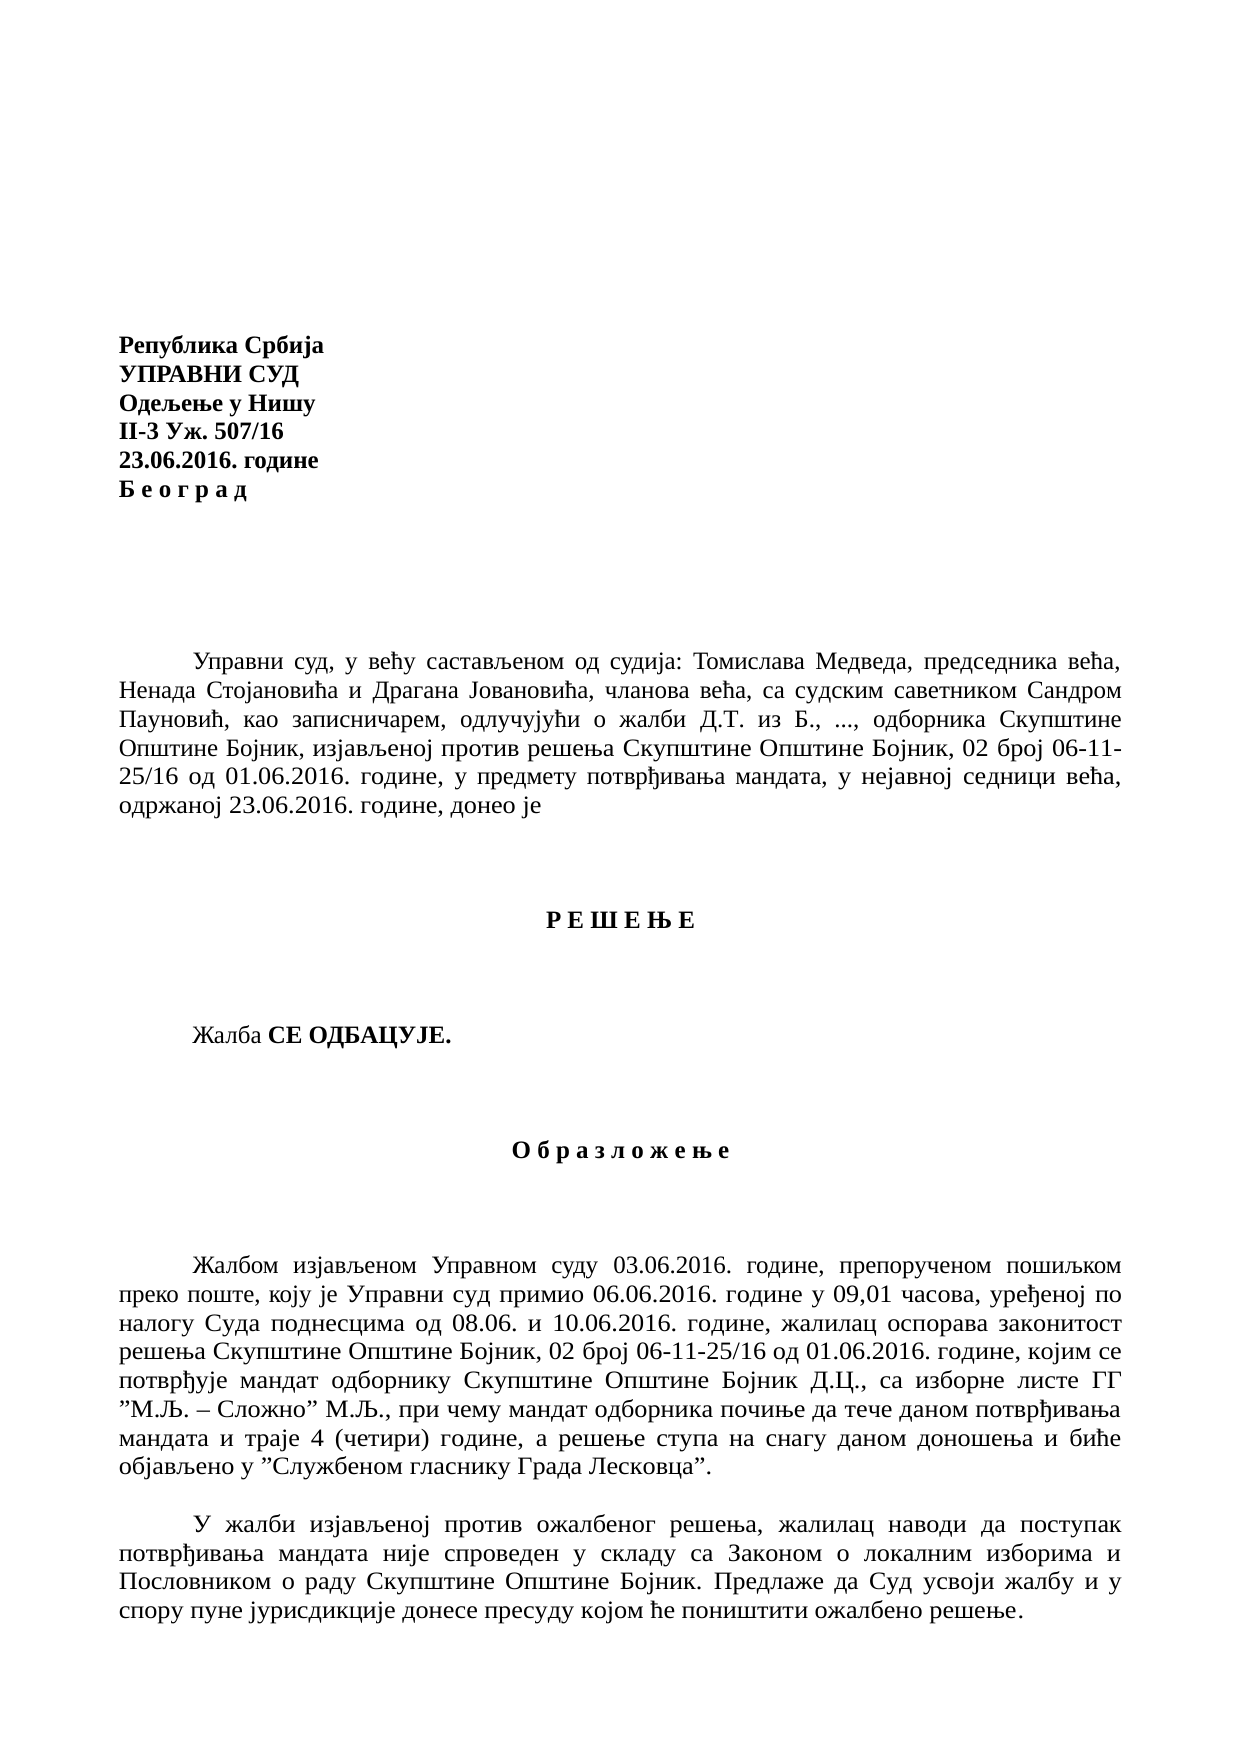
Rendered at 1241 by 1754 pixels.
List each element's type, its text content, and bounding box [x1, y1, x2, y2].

text Република Србија [118, 118, 1122, 359]
text У жалби изјављеној против ожалбеног решења, жалилац наводи да поступак потврђивања мандата није спроведен у складу са Законом о локалним изборима и Пословником о раду Скупштине Општине Бојник. Предлаже да Суд усвоји жалбу и у спору пуне јурисдикције донесе пресуду којом ће поништити ожалбено решење. [118, 1509, 1122, 1624]
text Жалбом изјављеном Управном суду 03.06.2016. године, препорученом пошиљком преко поште, коју је Управни суд примио 06.06.2016. године у 09,01 часова, уређеној по налогу Суда поднесцима од 08.06. и 10.06.2016. године, жалилац оспорава законитост решења Скупштине Општине Бојник, 02 број 06-11-25/16 од 01.06.2016. године, којим се потврђује мандат одборнику Скупштине Општине Бојник Д.Ц., са изборне листе ГГ ”М.Љ. – Сложно” М.Љ., при чему мандат одборника почиње да тече даном потврђивања мандата и траје 4 (четири) године, а решење ступа на снагу даном доношења и биће објављено у ”Службеном гласнику Града Лесковца”. [118, 1250, 1122, 1480]
text 23.06.2016. године [118, 445, 1122, 474]
text Р Е Ш Е Њ Е [118, 905, 1122, 934]
text О б р а з л о ж е њ е [118, 1135, 1122, 1164]
text Одељење у Нишу [118, 388, 1122, 416]
text Жалба СЕ ОДБАЦУЈЕ. [118, 1020, 1122, 1049]
text Управни суд, у већу састављеном од судија: Томислава Медведа, председника већа, Ненада Стојановића и Драгана Јовановића, чланова већа, са судским саветником Сандром Пауновић, као записничарем, одлучујући о жалби Д.Т. из Б., ..., одборника Скупштине Општине Бојник, изјављеној против решења Скупштине Општине Бојник, 02 број 06-11-25/16 од 01.06.2016. године, у предмету потврђивања мандата, у нејавној седници већа, одржаној 23.06.2016. године, донео је [118, 646, 1122, 819]
text Б е о г р а д [118, 474, 1122, 503]
text II-3 Уж. 507/16 [118, 416, 1122, 445]
text УПРАВНИ СУД [118, 359, 1122, 388]
